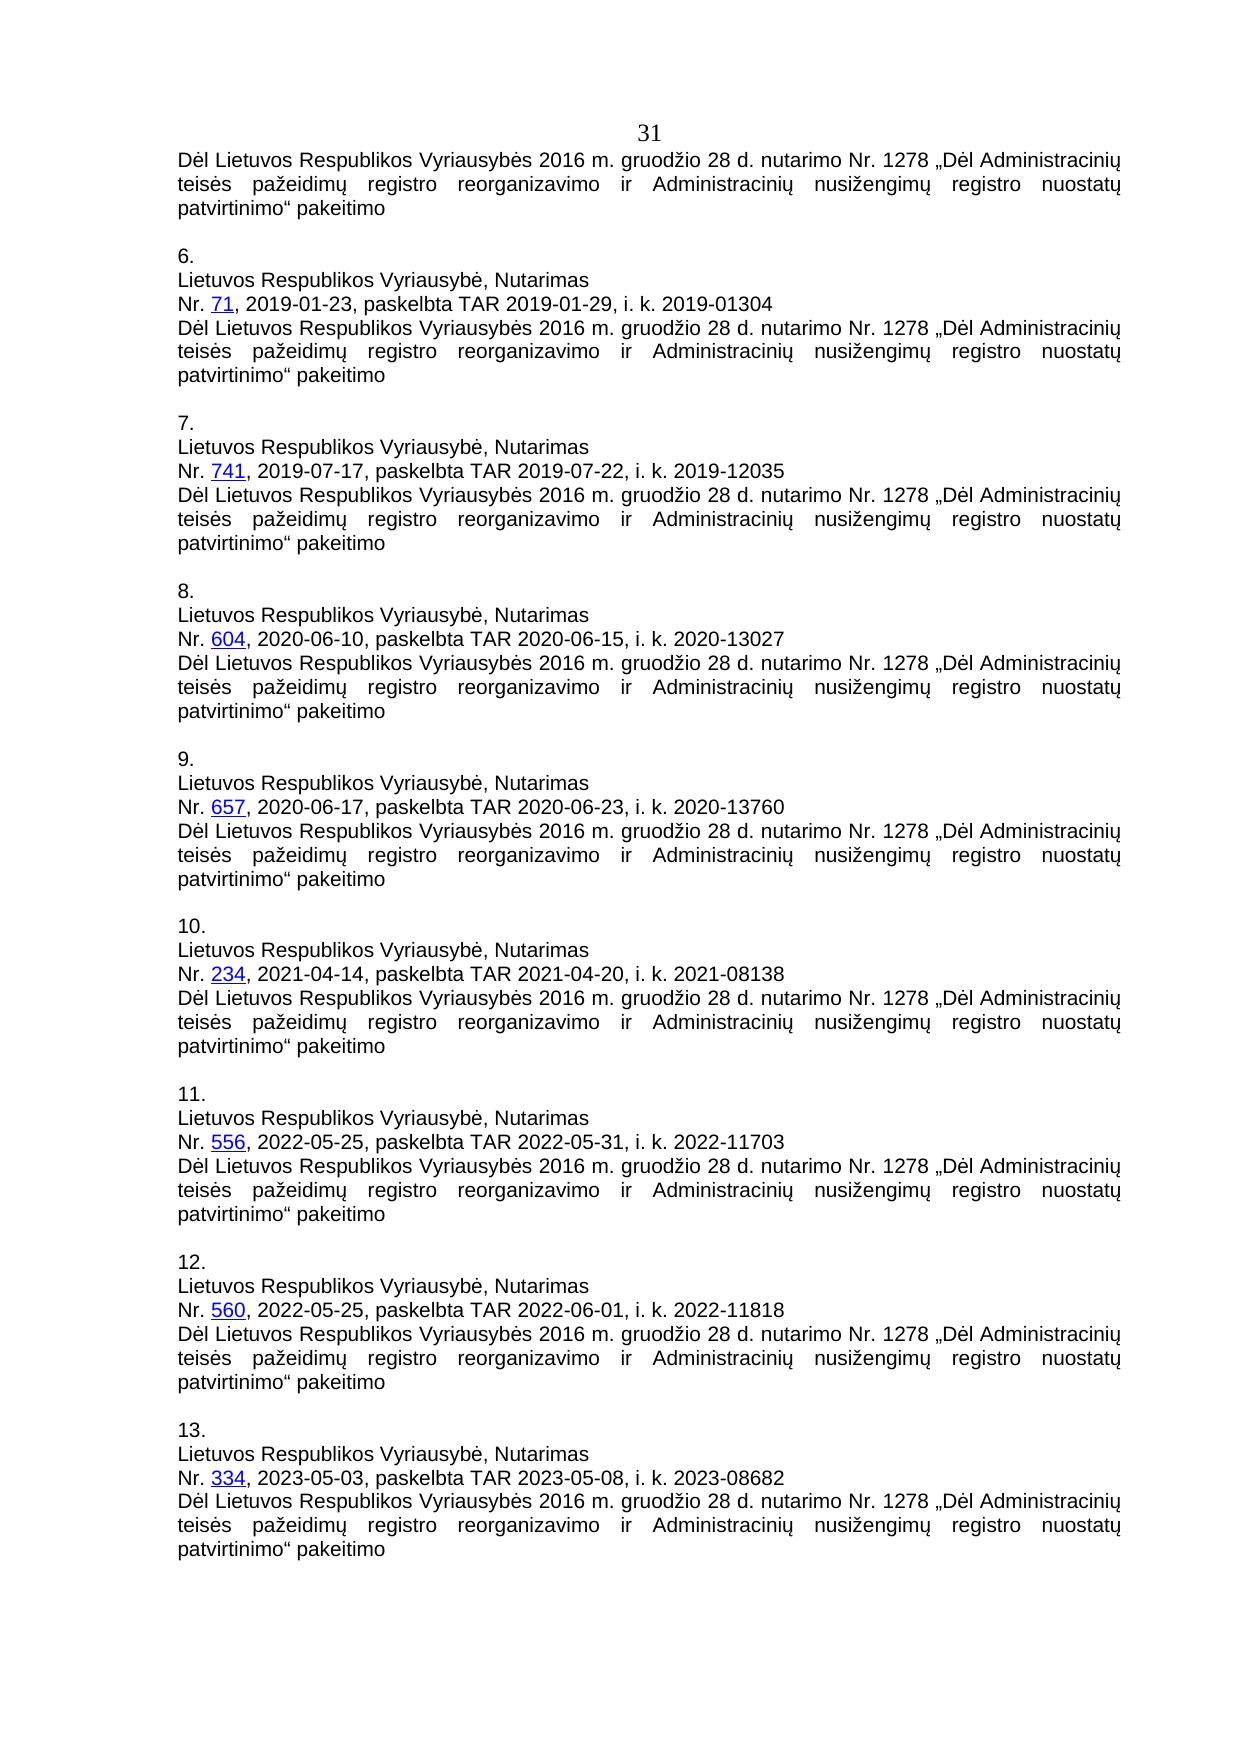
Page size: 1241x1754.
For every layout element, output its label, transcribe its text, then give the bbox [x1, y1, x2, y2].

text Lietuvos Respublikos Vyriausybė, Nutarimas [177, 1274, 1122, 1298]
text 13. [177, 1417, 1122, 1441]
text Nr. 604, 2020-06-10, paskelbta TAR 2020-06-15, i. k. 2020-13027 [177, 627, 1122, 651]
text Nr. 334, 2023-05-03, paskelbta TAR 2023-05-08, i. k. 2023-08682 [177, 1465, 1122, 1489]
text Lietuvos Respublikos Vyriausybė, Nutarimas [177, 267, 1122, 291]
text Dėl Lietuvos Respublikos Vyriausybės 2016 m. gruodžio 28 d. nutarimo Nr. 1278 „Dėl Administracinių teisės pažeidimų registro reorganizavimo ir Administracinių nusižengimų registro nuostatų patvirtinimo“ pakeitimo [177, 1489, 1122, 1561]
text Lietuvos Respublikos Vyriausybė, Nutarimas [177, 1441, 1122, 1465]
text Dėl Lietuvos Respublikos Vyriausybės 2016 m. gruodžio 28 d. nutarimo Nr. 1278 „Dėl Administracinių teisės pažeidimų registro reorganizavimo ir Administracinių nusižengimų registro nuostatų patvirtinimo“ pakeitimo [177, 483, 1122, 555]
text Lietuvos Respublikos Vyriausybė, Nutarimas [177, 938, 1122, 962]
text Dėl Lietuvos Respublikos Vyriausybės 2016 m. gruodžio 28 d. nutarimo Nr. 1278 „Dėl Administracinių teisės pažeidimų registro reorganizavimo ir Administracinių nusižengimų registro nuostatų patvirtinimo“ pakeitimo [177, 1154, 1122, 1226]
text 11. [177, 1082, 1122, 1106]
text Lietuvos Respublikos Vyriausybė, Nutarimas [177, 603, 1122, 627]
text Dėl Lietuvos Respublikos Vyriausybės 2016 m. gruodžio 28 d. nutarimo Nr. 1278 „Dėl Administracinių teisės pažeidimų registro reorganizavimo ir Administracinių nusižengimų registro nuostatų patvirtinimo“ pakeitimo [177, 651, 1122, 723]
text Lietuvos Respublikos Vyriausybė, Nutarimas [177, 1106, 1122, 1130]
text 6. [177, 243, 1122, 267]
text Nr. 234, 2021-04-14, paskelbta TAR 2021-04-20, i. k. 2021-08138 [177, 962, 1122, 986]
text 7. [177, 411, 1122, 435]
text Dėl Lietuvos Respublikos Vyriausybės 2016 m. gruodžio 28 d. nutarimo Nr. 1278 „Dėl Administracinių teisės pažeidimų registro reorganizavimo ir Administracinių nusižengimų registro nuostatų patvirtinimo“ pakeitimo [177, 148, 1122, 219]
text Dėl Lietuvos Respublikos Vyriausybės 2016 m. gruodžio 28 d. nutarimo Nr. 1278 „Dėl Administracinių teisės pažeidimų registro reorganizavimo ir Administracinių nusižengimų registro nuostatų patvirtinimo“ pakeitimo [177, 1322, 1122, 1393]
text Nr. 741, 2019-07-17, paskelbta TAR 2019-07-22, i. k. 2019-12035 [177, 459, 1122, 483]
text 9. [177, 747, 1122, 771]
text Nr. 657, 2020-06-17, paskelbta TAR 2020-06-23, i. k. 2020-13760 [177, 794, 1122, 818]
text Dėl Lietuvos Respublikos Vyriausybės 2016 m. gruodžio 28 d. nutarimo Nr. 1278 „Dėl Administracinių teisės pažeidimų registro reorganizavimo ir Administracinių nusižengimų registro nuostatų patvirtinimo“ pakeitimo [177, 315, 1122, 387]
text Nr. 71, 2019-01-23, paskelbta TAR 2019-01-29, i. k. 2019-01304 [177, 291, 1122, 315]
text 12. [177, 1250, 1122, 1274]
text Nr. 556, 2022-05-25, paskelbta TAR 2022-05-31, i. k. 2022-11703 [177, 1130, 1122, 1154]
text Nr. 560, 2022-05-25, paskelbta TAR 2022-06-01, i. k. 2022-11818 [177, 1298, 1122, 1322]
text Dėl Lietuvos Respublikos Vyriausybės 2016 m. gruodžio 28 d. nutarimo Nr. 1278 „Dėl Administracinių teisės pažeidimų registro reorganizavimo ir Administracinių nusižengimų registro nuostatų patvirtinimo“ pakeitimo [177, 986, 1122, 1058]
text Dėl Lietuvos Respublikos Vyriausybės 2016 m. gruodžio 28 d. nutarimo Nr. 1278 „Dėl Administracinių teisės pažeidimų registro reorganizavimo ir Administracinių nusižengimų registro nuostatų patvirtinimo“ pakeitimo [177, 818, 1122, 890]
text 10. [177, 914, 1122, 938]
text Lietuvos Respublikos Vyriausybė, Nutarimas [177, 771, 1122, 794]
text 8. [177, 579, 1122, 603]
text Lietuvos Respublikos Vyriausybė, Nutarimas [177, 435, 1122, 459]
